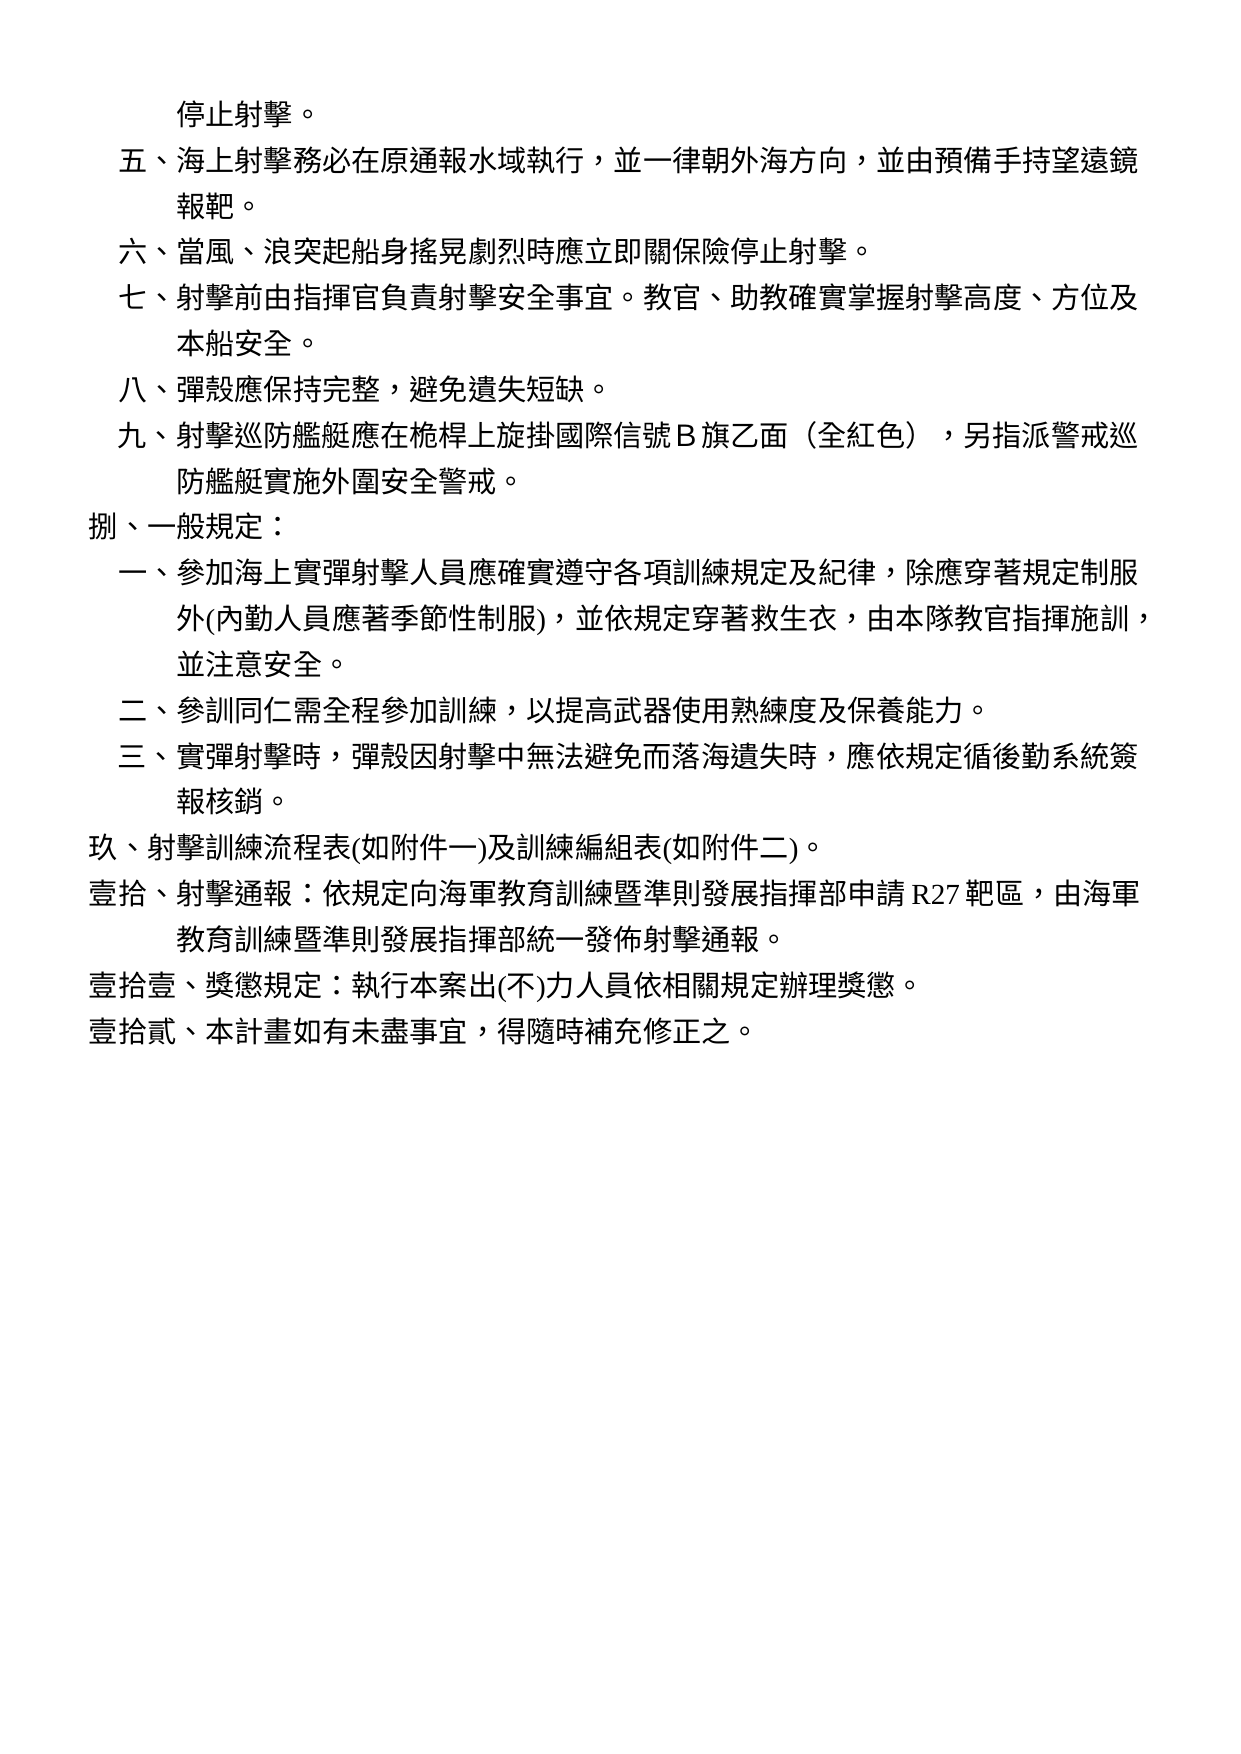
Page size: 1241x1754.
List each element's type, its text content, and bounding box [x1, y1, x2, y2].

text 六、當風、浪突起船身搖晃劇烈時應立即關保險停止射擊。 [89, 226, 1152, 272]
text 二、參訓同仁需全程參加訓練，以提高武器使用熟練度及保養能力。 [89, 684, 1152, 730]
text 三、實彈射擊時，彈殼因射擊中無法避免而落海遺失時，應依規定循後勤系統簽報核銷。 [117, 730, 1152, 822]
text 停止射擊。 [118, 89, 1152, 134]
text 九、射擊巡防艦艇應在桅桿上旋掛國際信號Ｂ旗乙面（全紅色），另指派警戒巡防艦艇實施外圍安全警戒。 [117, 409, 1152, 501]
text 一、參加海上實彈射擊人員應確實遵守各項訓練規定及紀律，除應穿著規定制服外(內勤人員應著季節性制服)，並依規定穿著救生衣，由本隊教官指揮施訓，並注意安全。 [118, 547, 1152, 684]
text 壹拾、射擊通報：依規定向海軍教育訓練暨準則發展指揮部申請R27靶區，由海軍教育訓練暨準則發展指揮部統一發佈射擊通報。 [89, 868, 1152, 959]
text 八、彈殼應保持完整，避免遺失短缺。 [89, 364, 1152, 409]
text 玖、射擊訓練流程表(如附件一)及訓練編組表(如附件二)。 [89, 822, 1152, 868]
text 壹拾壹、獎懲規定：執行本案出(不)力人員依相關規定辦理獎懲。 [89, 959, 1152, 1005]
text 七、射擊前由指揮官負責射擊安全事宜。教官、助教確實掌握射擊高度、方位及本船安全。 [118, 272, 1152, 364]
text 捌、一般規定： [89, 501, 1152, 547]
text 壹拾貳、本計畫如有未盡事宜，得隨時補充修正之。 [89, 1005, 1152, 1051]
text 五、海上射擊務必在原通報水域執行，並一律朝外海方向，並由預備手持望遠鏡報靶。 [118, 134, 1152, 226]
